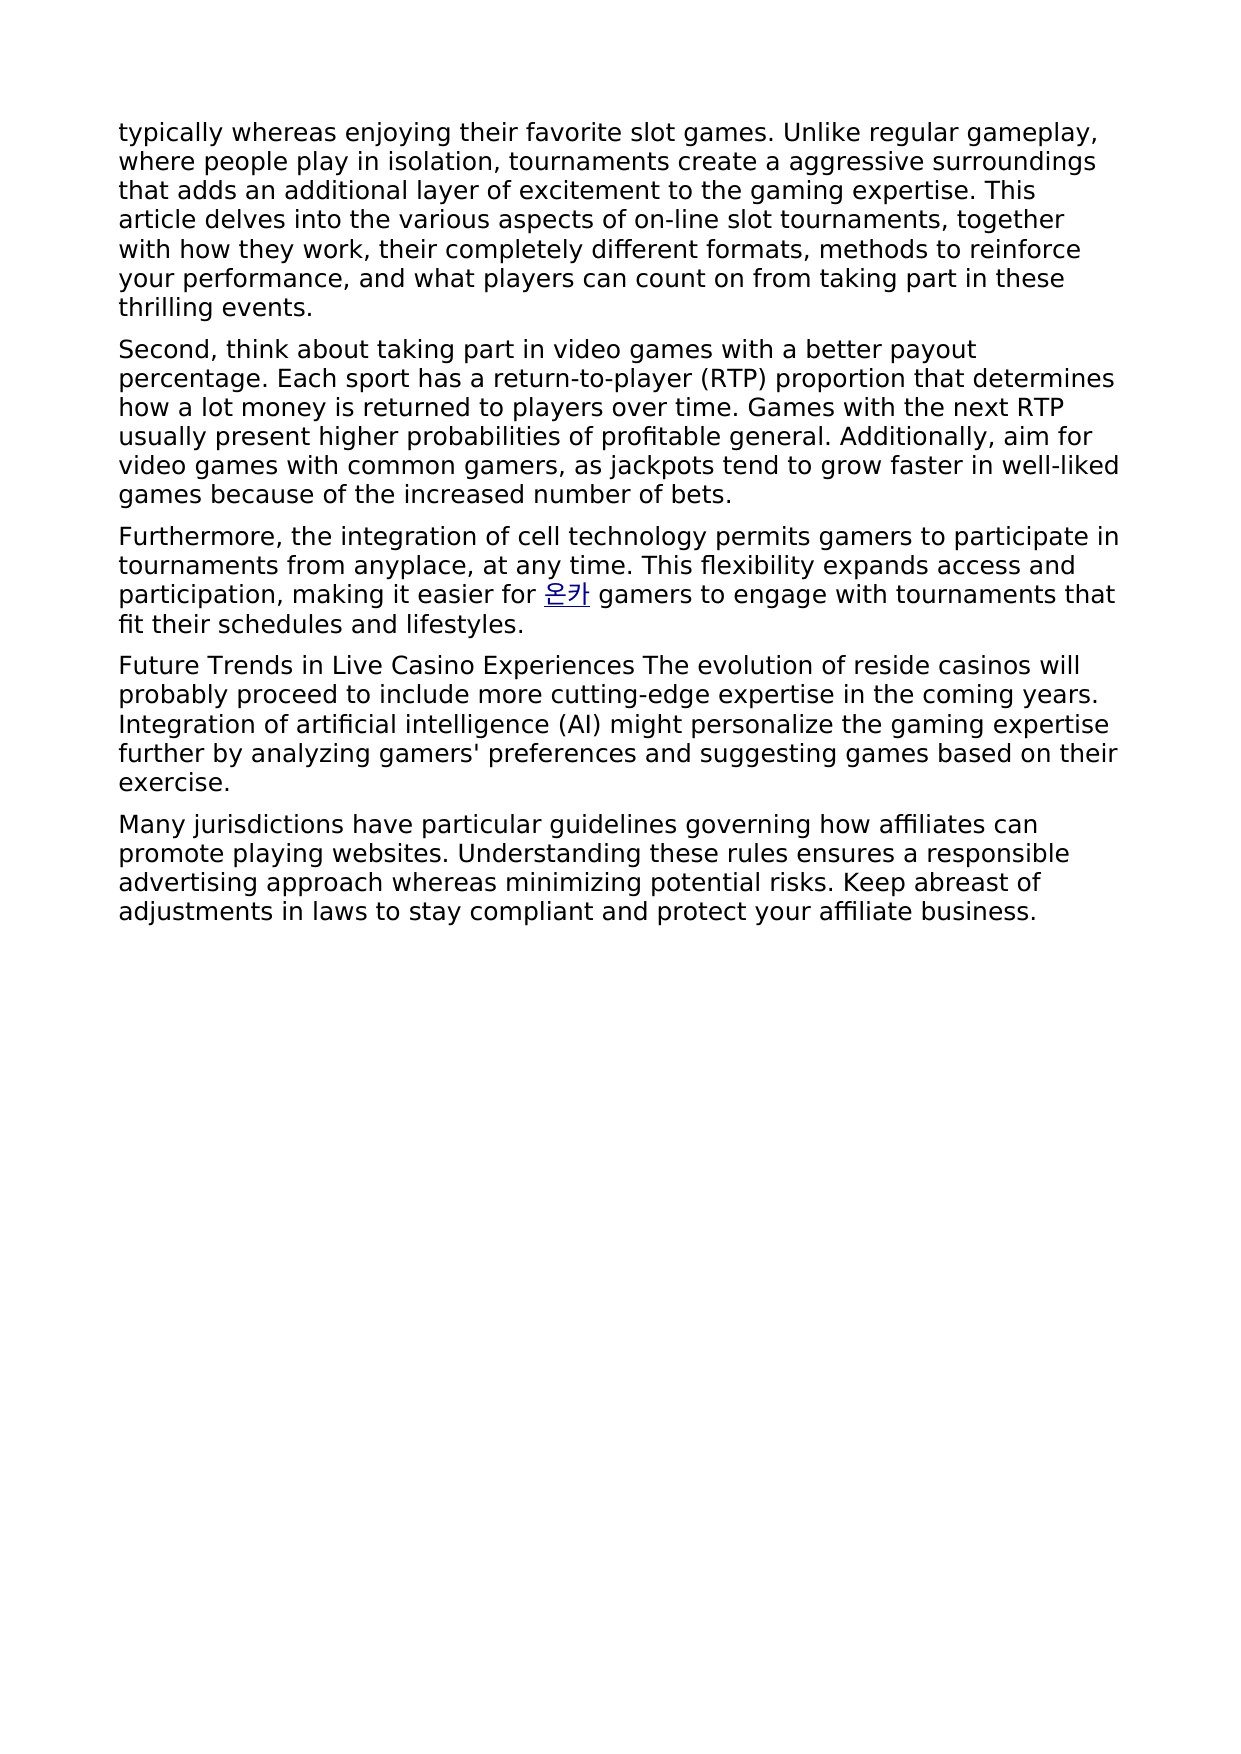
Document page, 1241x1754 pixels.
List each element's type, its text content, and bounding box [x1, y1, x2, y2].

text Many jurisdictions have particular guidelines governing how affiliates can promote playing websites. Understanding these rules ensures a responsible advertising approach whereas minimizing potential risks. Keep abreast of adjustments in laws to stay compliant and protect your affiliate business. [118, 810, 1122, 926]
text typically whereas enjoying their favorite slot games. Unlike regular gameplay, where people play in isolation, tournaments create a aggressive surroundings that adds an additional layer of excitement to the gaming expertise. This article delves into the various aspects of on-line slot tournaments, together with how they work, their completely different formats, methods to reinforce your performance, and what players can count on from taking part in these thrilling events. [118, 118, 1122, 322]
text Second, think about taking part in video games with a better payout percentage. Each sport has a return-to-player (RTP) proportion that determines how a lot money is returned to players over time. Games with the next RTP usually present higher probabilities of profitable general. Additionally, aim for video games with common gamers, as jackpots tend to grow faster in well-liked games because of the increased number of bets. [118, 335, 1122, 510]
text Future Trends in Live Casino Experiences The evolution of reside casinos will probably proceed to include more cutting-edge expertise in the coming years. Integration of artificial intelligence (AI) might personalize the gaming expertise further by analyzing gamers' preferences and suggesting games based on their exercise. [118, 651, 1122, 797]
text Furthermore, the integration of cell technology permits gamers to participate in tournaments from anyplace, at any time. This flexibility expands access and participation, making it easier for 온카 gamers to engage with tournaments that fit their schedules and lifestyles. [118, 522, 1122, 639]
